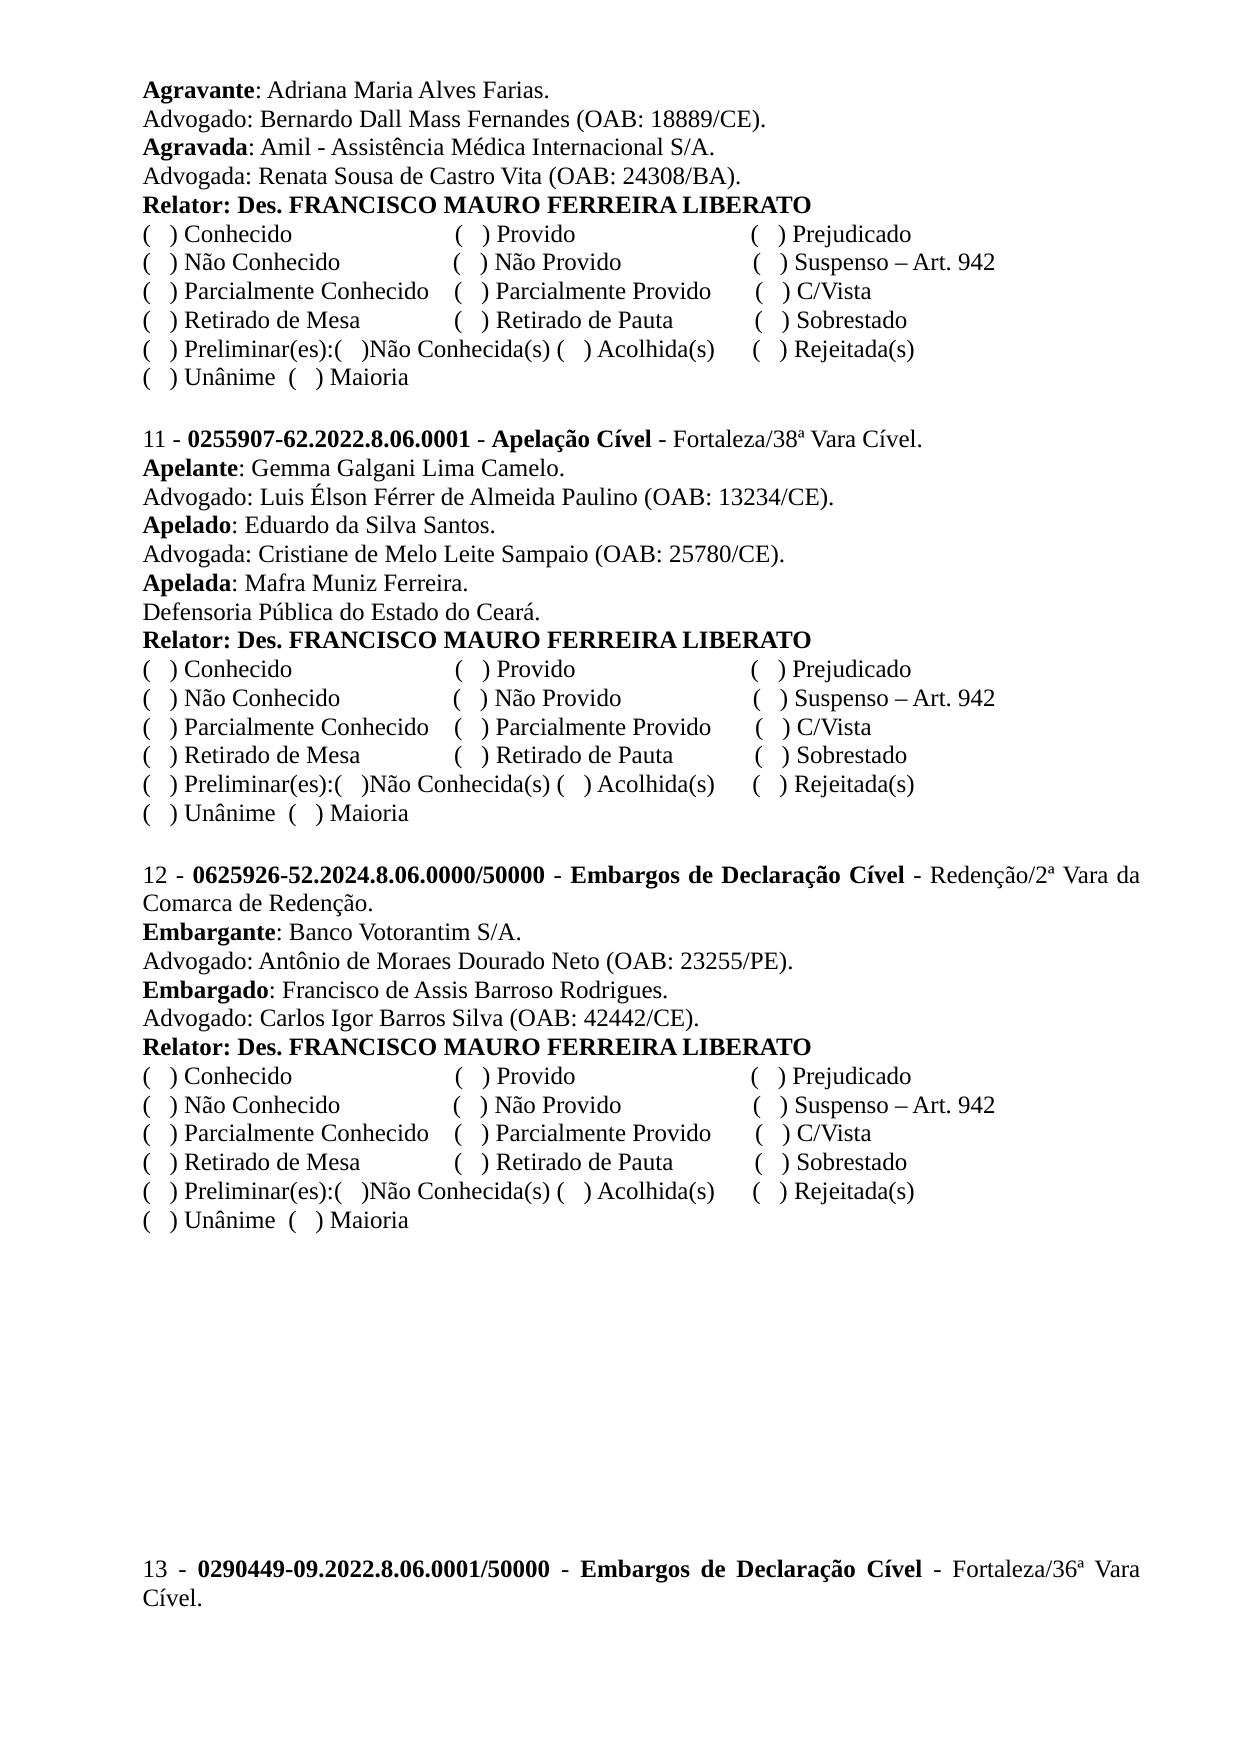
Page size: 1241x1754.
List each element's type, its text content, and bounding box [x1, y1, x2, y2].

text 13 - 0290449-09.2022.8.06.0001/50000 - Embargos de Declaração Cível - Fortaleza/36ª Vara Cível. [142, 1554, 1141, 1612]
text ( ) Preliminar(es):( )Não Conhecida(s) ( ) Acolhida(s) ( ) Rejeitada(s) [142, 1176, 1158, 1205]
text ( ) Conhecido ( ) Provido ( ) Prejudicado [142, 1061, 1141, 1090]
text 12 - 0625926-52.2024.8.06.0000/50000 - Embargos de Declaração Cível - Redenção/2ª Vara da Comarca de Redenção. [142, 860, 1141, 917]
text Advogado: Carlos Igor Barros Silva (OAB: 42442/CE). [142, 1003, 1141, 1032]
text ( ) Retirado de Mesa ( ) Retirado de Pauta ( ) Sobrestado [142, 1147, 1158, 1176]
text 11 - 0255907-62.2022.8.06.0001 - Apelação Cível - Fortaleza/38ª Vara Cível. [142, 424, 1141, 453]
text ( ) Não Conhecido ( ) Não Provido ( ) Suspenso – Art. 942 [142, 247, 1158, 276]
text ( ) Parcialmente Conhecido ( ) Parcialmente Provido ( ) C/Vista [142, 276, 1158, 305]
text ( ) Conhecido ( ) Provido ( ) Prejudicado [142, 654, 1141, 683]
text Relator: Des. FRANCISCO MAURO FERREIRA LIBERATO [142, 626, 1141, 654]
text ( ) Retirado de Mesa ( ) Retirado de Pauta ( ) Sobrestado [142, 305, 1158, 334]
text Advogada: Renata Sousa de Castro Vita (OAB: 24308/BA). [142, 161, 1141, 190]
text ( ) Não Conhecido ( ) Não Provido ( ) Suspenso – Art. 942 [142, 683, 1158, 712]
text Relator: Des. FRANCISCO MAURO FERREIRA LIBERATO [142, 190, 1141, 219]
text ( ) Não Conhecido ( ) Não Provido ( ) Suspenso – Art. 942 [142, 1090, 1158, 1118]
text ( ) Retirado de Mesa ( ) Retirado de Pauta ( ) Sobrestado [142, 741, 1158, 769]
text ( ) Parcialmente Conhecido ( ) Parcialmente Provido ( ) C/Vista [142, 1118, 1158, 1147]
text Embargado: Francisco de Assis Barroso Rodrigues. [142, 975, 1141, 1003]
text ( ) Preliminar(es):( )Não Conhecida(s) ( ) Acolhida(s) ( ) Rejeitada(s) [142, 769, 1158, 798]
text Apelada: Mafra Muniz Ferreira. [142, 568, 1141, 597]
text Advogado: Luis Élson Férrer de Almeida Paulino (OAB: 13234/CE). [142, 482, 1141, 511]
text ( ) Unânime ( ) Maioria [142, 798, 1141, 827]
text ( ) Conhecido ( ) Provido ( ) Prejudicado [142, 219, 1141, 247]
text Advogada: Cristiane de Melo Leite Sampaio (OAB: 25780/CE). [142, 539, 1141, 568]
text Apelado: Eduardo da Silva Santos. [142, 511, 1141, 539]
text Advogado: Antônio de Moraes Dourado Neto (OAB: 23255/PE). [142, 946, 1141, 975]
text Relator: Des. FRANCISCO MAURO FERREIRA LIBERATO [142, 1032, 1141, 1061]
text Apelante: Gemma Galgani Lima Camelo. [142, 453, 1141, 482]
text Agravada: Amil - Assistência Médica Internacional S/A. [142, 132, 1141, 161]
text Embargante: Banco Votorantim S/A. [142, 917, 1141, 946]
text Agravante: Adriana Maria Alves Farias. [142, 75, 1141, 104]
text ( ) Preliminar(es):( )Não Conhecida(s) ( ) Acolhida(s) ( ) Rejeitada(s) [142, 334, 1158, 362]
text Advogado: Bernardo Dall Mass Fernandes (OAB: 18889/CE). [142, 104, 1141, 132]
text ( ) Unânime ( ) Maioria [142, 362, 1141, 391]
text Defensoria Pública do Estado do Ceará. [142, 597, 1141, 626]
text ( ) Unânime ( ) Maioria [142, 1205, 1141, 1233]
text ( ) Parcialmente Conhecido ( ) Parcialmente Provido ( ) C/Vista [142, 712, 1158, 741]
